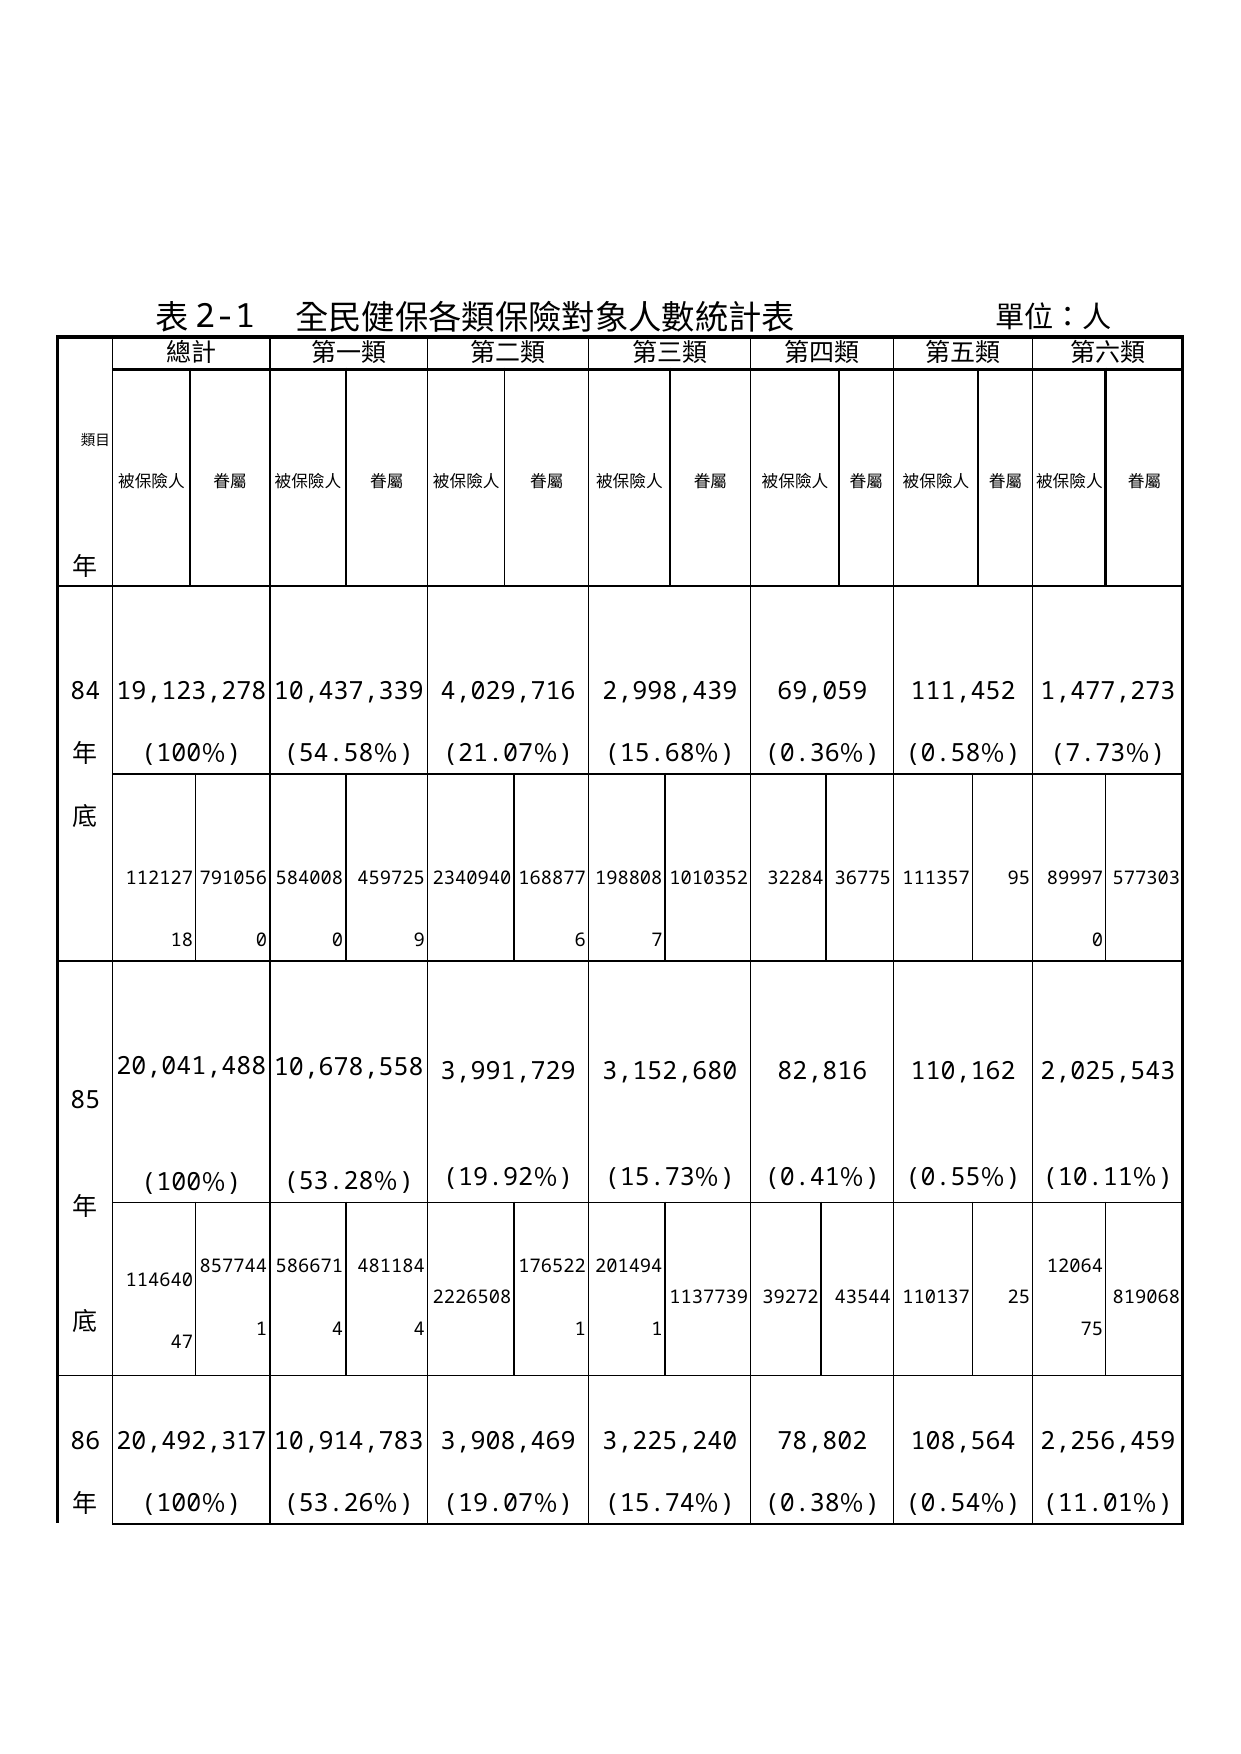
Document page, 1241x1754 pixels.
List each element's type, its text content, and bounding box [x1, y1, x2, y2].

table_cell 4811844 [347, 1203, 427, 1374]
text 表2-1 全民健保各類保險對象人數統計表 單位：人 [155, 273, 1137, 335]
table_cell 眷屬 [840, 371, 893, 585]
table_header 第五類 [894, 339, 1032, 368]
table_cell 被保險人 [589, 371, 669, 585]
table_cell 84 年 底 [59, 587, 112, 960]
table_cell 2,998,439 (15.68％) [589, 587, 750, 773]
table_cell 眷屬 [1107, 371, 1181, 585]
table_cell 899970 [1033, 775, 1105, 960]
table_cell 眷屬 [191, 371, 269, 585]
table_cell 被保險人 [894, 371, 977, 585]
table_cell 110137 [894, 1203, 972, 1374]
table_cell 111357 [894, 775, 972, 960]
table_cell 1137739 [666, 1203, 750, 1374]
table_cell 11464047 [113, 1203, 195, 1374]
table_cell 10,914,783 (53.26％) [271, 1376, 427, 1523]
table_cell 86 年 [59, 1376, 112, 1523]
table_cell 1,477,273 (7.73％) [1033, 587, 1181, 773]
table_cell 3,991,729 (19.92％) [428, 962, 588, 1202]
table_cell 眷屬 [505, 371, 588, 585]
table_cell 577303 [1106, 775, 1181, 960]
table_cell 2014941 [589, 1203, 664, 1374]
table_cell 19,123,278 (100％) [113, 587, 269, 773]
table_cell 3,225,240 (15.74％) [589, 1376, 750, 1523]
table_cell 1988087 [589, 775, 664, 960]
table_cell 1688776 [515, 775, 588, 960]
table_cell 4,029,716 (21.07％) [428, 587, 588, 773]
table_cell 眷屬 [671, 371, 750, 585]
table_cell 43544 [822, 1203, 893, 1374]
table_cell 3,908,469 (19.07％) [428, 1376, 588, 1523]
table_cell 5866714 [271, 1203, 345, 1374]
table_cell 1010352 [666, 775, 750, 960]
table_header 總計 [113, 339, 269, 368]
table_cell 32284 [751, 775, 825, 960]
table_cell 4597259 [347, 775, 427, 960]
table_cell 39272 [751, 1203, 820, 1374]
table_cell 110,162 (0.55％) [894, 962, 1032, 1202]
table_cell 111,452 (0.58％) [894, 587, 1032, 773]
table_cell 36775 [827, 775, 893, 960]
table_cell 被保險人 [751, 371, 838, 585]
table_cell 1765221 [515, 1203, 588, 1374]
table_cell 被保險人 [1033, 371, 1104, 585]
table_cell 3,152,680 (15.73％) [589, 962, 750, 1202]
table_cell 85 年 底 [59, 962, 112, 1374]
table_cell 819068 [1106, 1203, 1181, 1374]
table_cell 被保險人 [271, 371, 345, 585]
table_cell 2340940 [428, 775, 513, 960]
table_cell 11212718 [113, 775, 195, 960]
table_cell 95 [973, 775, 1032, 960]
table_header 第四類 [751, 339, 893, 368]
table_header 第一類 [271, 339, 427, 368]
table_cell 69,059 (0.36％) [751, 587, 893, 773]
table_header 第六類 [1033, 339, 1181, 368]
table_cell 78,802 (0.38％) [751, 1376, 893, 1523]
table_cell 被保險人 [113, 371, 189, 585]
table_cell 7910560 [196, 775, 269, 960]
table_cell 25 [973, 1203, 1032, 1374]
table_cell 1206475 [1033, 1203, 1105, 1374]
table_cell 108,564 (0.54％) [894, 1376, 1032, 1523]
table_header 第三類 [589, 339, 750, 368]
table_cell 2,025,543 (10.11％) [1033, 962, 1181, 1202]
table_cell 10,678,558 (53.28％) [271, 962, 427, 1202]
table_header 類目 年 [59, 339, 112, 585]
table_cell 20,492,317 (100％) [113, 1376, 269, 1523]
table_cell 82,816 (0.41％) [751, 962, 893, 1202]
table_cell 眷屬 [347, 371, 427, 585]
table_cell 5840080 [271, 775, 345, 960]
table_cell 10,437,339 (54.58％) [271, 587, 427, 773]
table_cell 2,256,459 (11.01％) [1033, 1376, 1181, 1523]
table_cell 眷屬 [979, 371, 1032, 585]
table_cell 20,041,488 (100％) [113, 962, 269, 1202]
table_cell 2226508 [428, 1203, 513, 1374]
table_cell 8577441 [196, 1203, 269, 1374]
table_header 第二類 [428, 339, 588, 368]
table_cell 被保險人 [428, 371, 504, 585]
